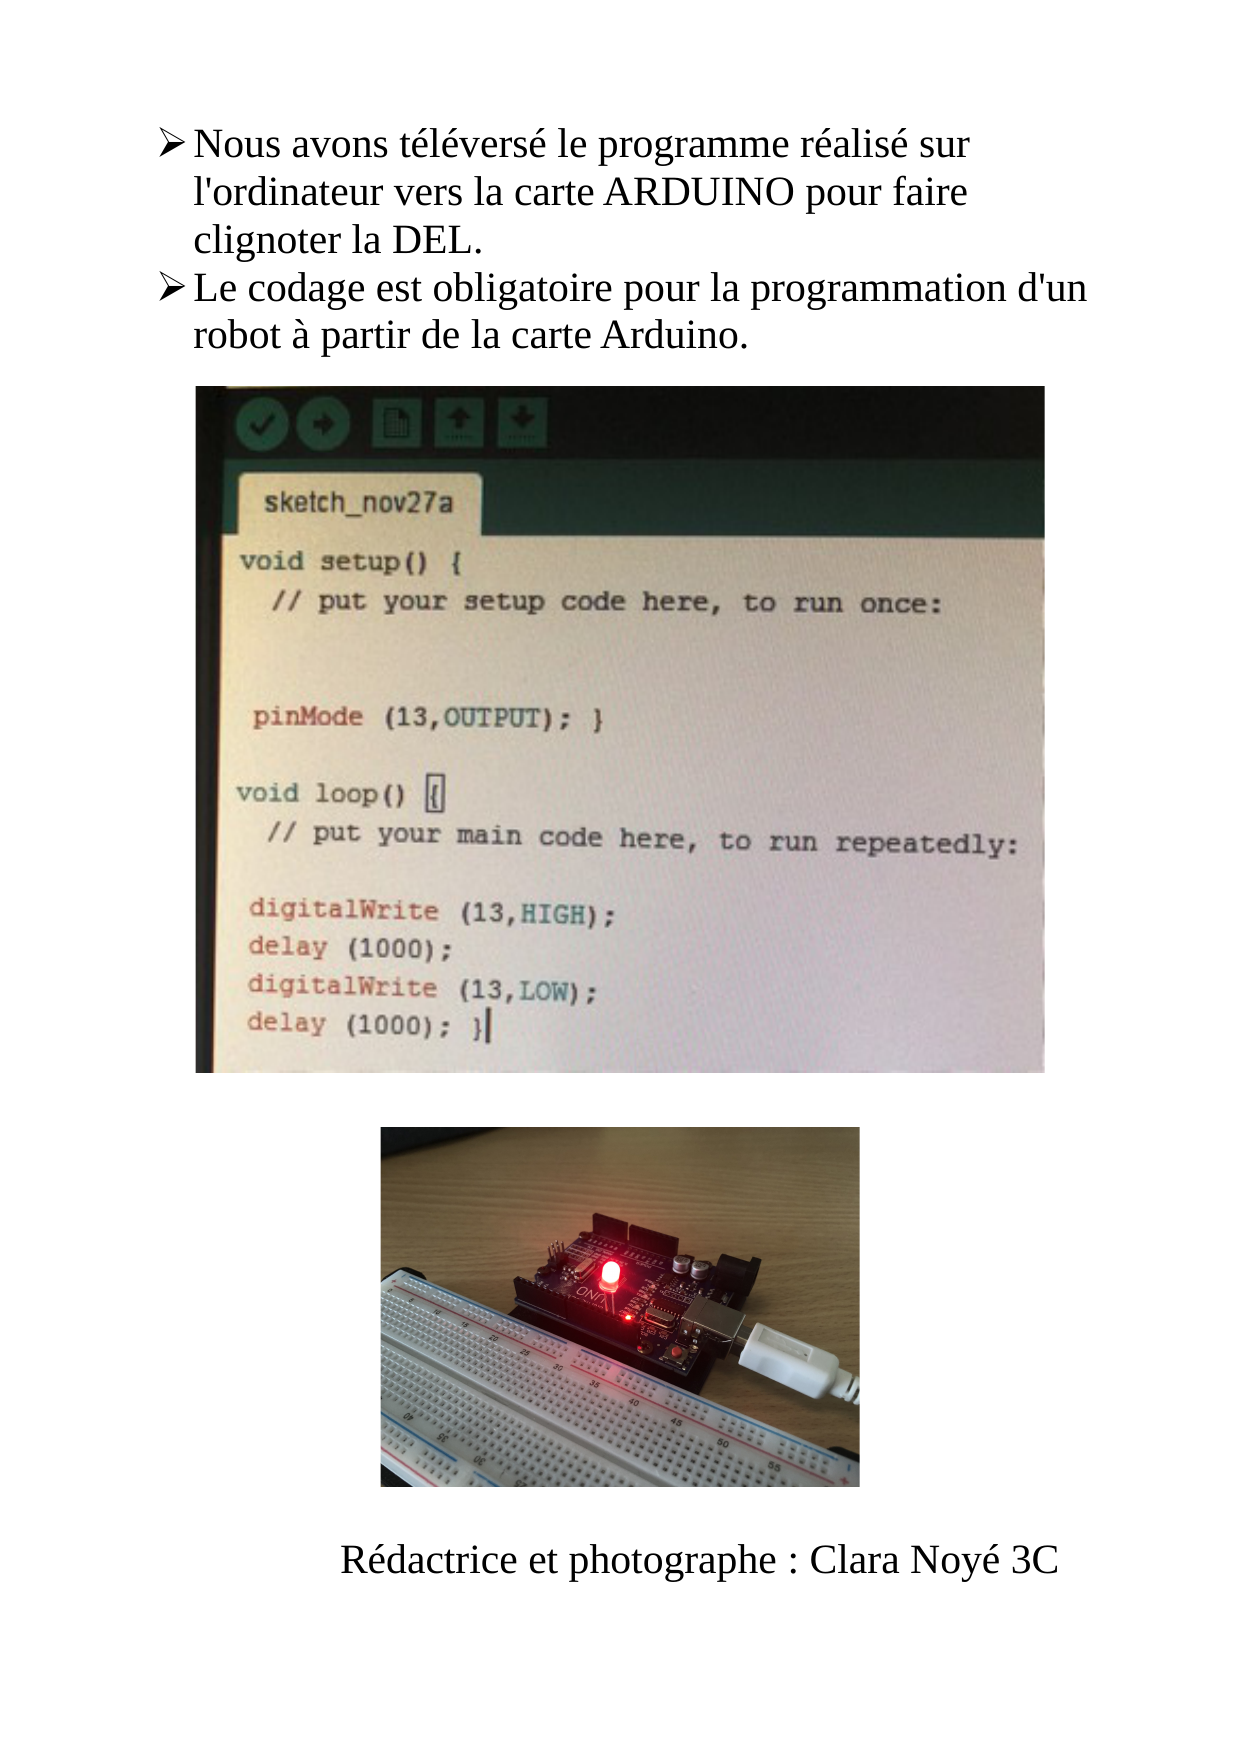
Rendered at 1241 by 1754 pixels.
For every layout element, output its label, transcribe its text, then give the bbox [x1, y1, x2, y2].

text Rédactrice et photographe : Clara Noyé 3C [340, 1534, 1122, 1582]
picture [380, 1127, 860, 1487]
list Nous avons téléversé le programme réalisé sur l'ordinateur vers la carte ARDUINO pour faire clignoter la DEL. [156, 118, 1122, 262]
list Le codage est obligatoire pour la programmation d'un robot à partir de la carte Arduino. [156, 262, 1122, 358]
picture [195, 386, 1045, 1073]
